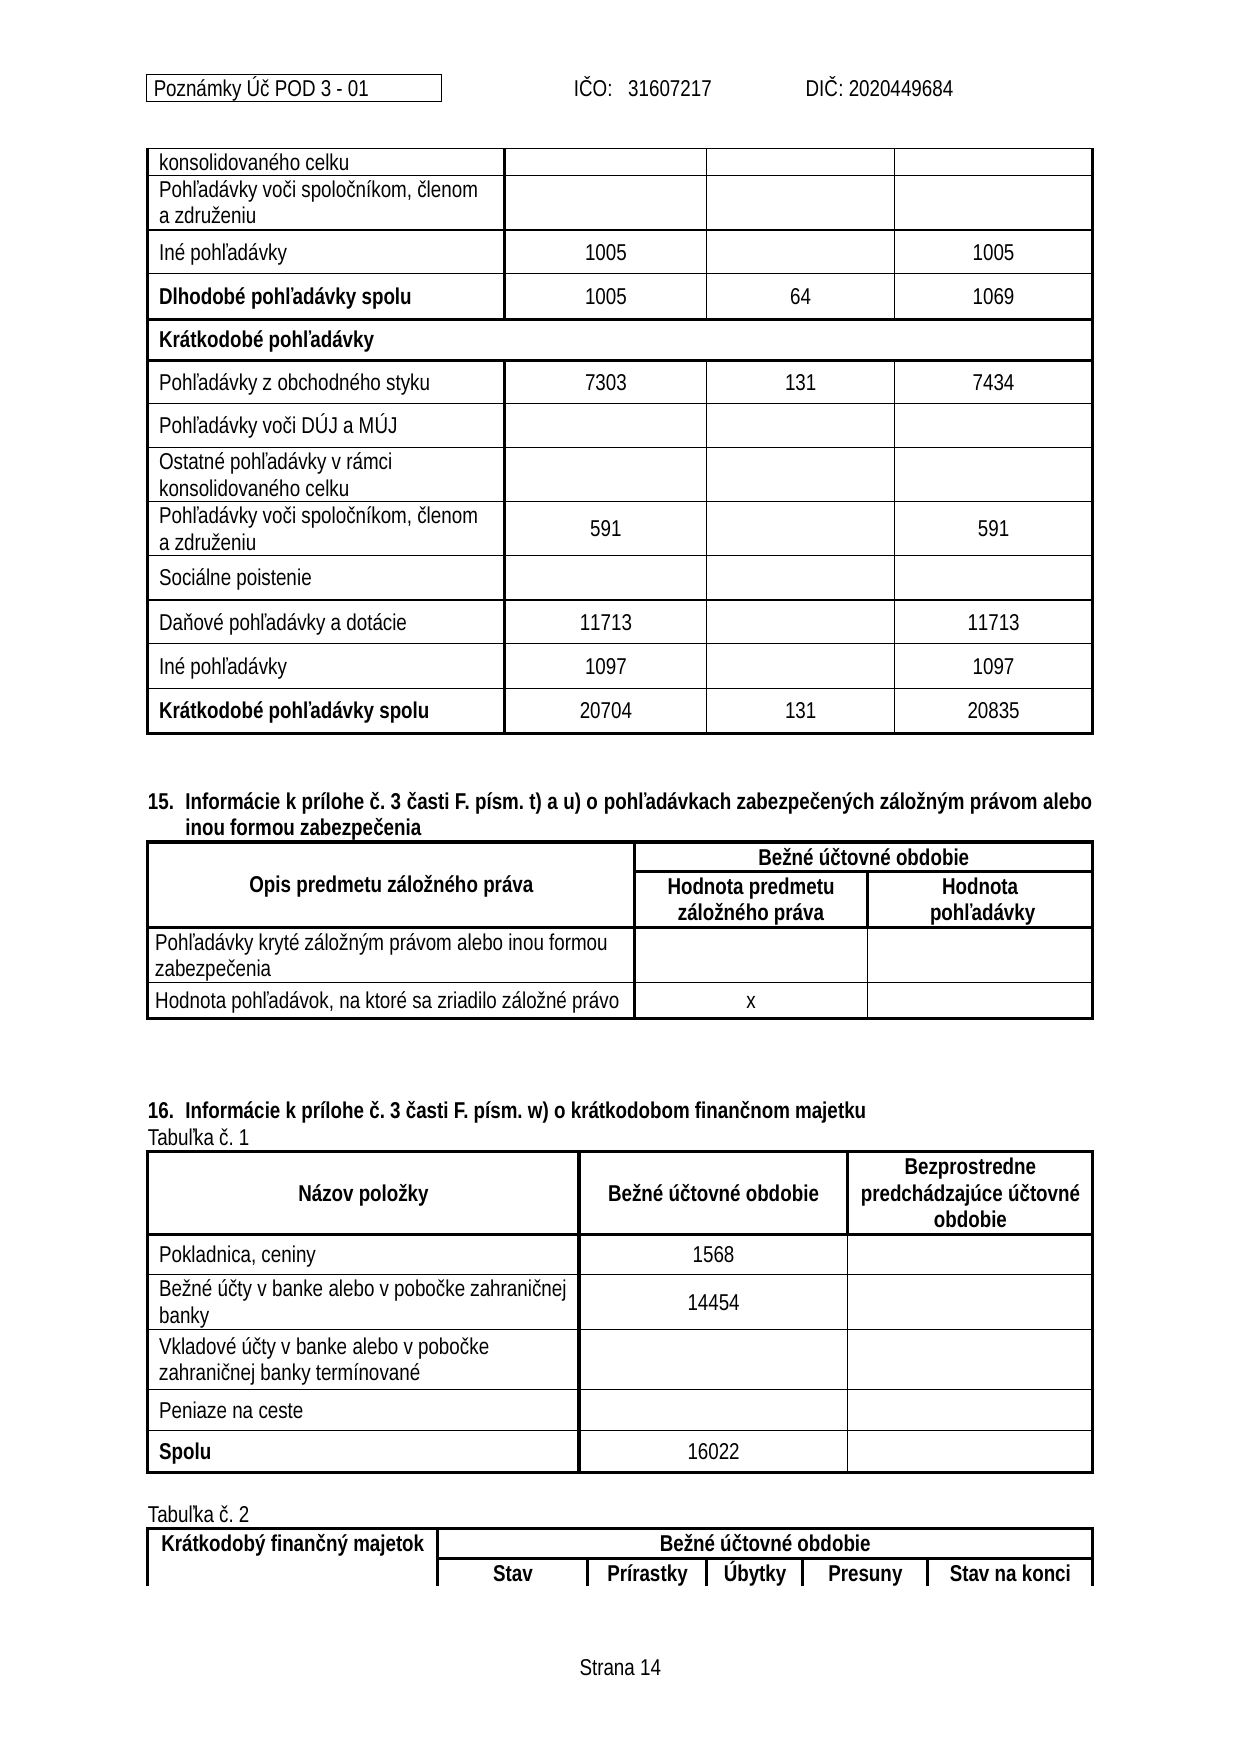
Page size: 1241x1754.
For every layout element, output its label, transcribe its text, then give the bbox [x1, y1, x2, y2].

table_cell x [636, 983, 867, 1017]
table_cell 64 [707, 274, 894, 317]
table_cell [848, 1236, 1091, 1274]
table_cell Krátkodobé pohľadávky [149, 321, 1091, 359]
table_cell [848, 1275, 1091, 1328]
table_cell [707, 601, 894, 643]
table_cell [506, 404, 706, 447]
table_cell 20704 [506, 689, 706, 732]
table_cell [506, 149, 706, 175]
table_cell Iné pohľadávky [149, 644, 503, 688]
table_cell Pohľadávky kryté záložným právom alebo inou formou zabezpečenia [149, 929, 633, 982]
table_cell [895, 404, 1091, 447]
title Tabuľka č. 2 [148, 1501, 1092, 1527]
table_cell Pohľadávky voči spoločníkom, členom a združeniu [149, 502, 503, 555]
table_cell Spolu [149, 1431, 577, 1471]
table_header Bezprostredne predchádzajúce účtovné obdobie [849, 1153, 1091, 1232]
table_cell [581, 1390, 847, 1430]
table_cell [707, 231, 894, 273]
table_cell Hodnota pohľadávky [869, 873, 1091, 926]
table_cell Stav [439, 1560, 586, 1586]
table_header Bežné účtovné obdobie [636, 844, 1091, 870]
table_cell [868, 983, 1091, 1017]
table_cell [707, 556, 894, 599]
table_cell 1097 [506, 644, 706, 688]
table_cell [581, 1330, 847, 1388]
table_cell Stav na konci [929, 1560, 1091, 1586]
table_cell 14454 [581, 1275, 847, 1328]
table_cell 11713 [895, 601, 1091, 643]
title Informácie k prílohe č. 3 časti F. písm. t) a u) o pohľadávkach zabezpečených záložným právom alebo inou formou zabezpečenia [148, 788, 1092, 840]
table_header Bežné účtovné obdobie [581, 1153, 846, 1232]
table_cell 1005 [506, 231, 706, 273]
table_cell 1069 [895, 274, 1091, 317]
table_cell 11713 [506, 601, 706, 643]
table_cell [707, 644, 894, 688]
table_cell Bežné účty v banke alebo v pobočke zahraničnej banky [149, 1275, 577, 1328]
table_cell [895, 149, 1091, 175]
table_cell [895, 448, 1091, 501]
table_cell [868, 929, 1091, 982]
table_cell 20835 [895, 689, 1091, 732]
table_cell 7303 [506, 362, 706, 403]
table_cell Dlhodobé pohľadávky spolu [149, 274, 503, 317]
table_cell Pohľadávky voči DÚJ a MÚJ [149, 404, 503, 447]
table_cell 1568 [581, 1236, 847, 1274]
table_cell konsolidovaného celku [149, 149, 503, 175]
table_cell [848, 1330, 1091, 1388]
table_cell [848, 1390, 1091, 1430]
table_cell [506, 448, 706, 501]
table_cell [707, 502, 894, 555]
table_cell Prírastky [589, 1560, 705, 1586]
table_cell [506, 556, 706, 599]
table_cell 591 [895, 502, 1091, 555]
table_cell Krátkodobé pohľadávky spolu [149, 689, 503, 732]
table_cell Pokladnica, ceniny [149, 1236, 577, 1274]
table_cell 1005 [895, 231, 1091, 273]
table_header Krátkodobý finančný majetok [149, 1530, 436, 1586]
table_cell 7434 [895, 362, 1091, 403]
table_cell Ostatné pohľadávky v rámci konsolidovaného celku [149, 448, 503, 501]
table_header Názov položky [149, 1153, 577, 1232]
table_cell [895, 176, 1091, 229]
table_cell Hodnota predmetu záložného práva [636, 873, 866, 926]
table_cell Presuny [804, 1560, 926, 1586]
table_cell [707, 176, 894, 229]
table_cell Vkladové účty v banke alebo v pobočke zahraničnej banky termínované [149, 1330, 577, 1388]
table_cell [506, 176, 706, 229]
table_cell Iné pohľadávky [149, 231, 503, 273]
table_cell 1005 [506, 274, 706, 317]
table_cell 16022 [581, 1431, 847, 1471]
table_cell Hodnota pohľadávok, na ktoré sa zriadilo záložné právo [149, 983, 633, 1017]
table_cell 131 [707, 689, 894, 732]
title Tabuľka č. 1 [148, 1124, 1092, 1150]
table_cell [707, 448, 894, 501]
table_header Bežné účtovné obdobie [439, 1530, 1091, 1557]
table_cell [707, 404, 894, 447]
table_cell 131 [707, 362, 894, 403]
table_cell [707, 149, 894, 175]
table_cell Pohľadávky z obchodného styku [149, 362, 503, 403]
table_cell Sociálne poistenie [149, 556, 503, 599]
table_cell [636, 929, 867, 982]
title Informácie k prílohe č. 3 časti F. písm. w) o krátkodobom finančnom majetku [148, 1097, 1092, 1124]
table_header Opis predmetu záložného práva [149, 844, 633, 926]
table_cell Daňové pohľadávky a dotácie [149, 601, 503, 643]
table_cell Pohľadávky voči spoločníkom, členom a združeniu [149, 176, 503, 229]
table_cell 591 [506, 502, 706, 555]
table_cell Peniaze na ceste [149, 1390, 577, 1430]
table_cell 1097 [895, 644, 1091, 688]
table_cell Úbytky [708, 1560, 801, 1586]
table_cell [895, 556, 1091, 599]
table_cell [848, 1431, 1091, 1471]
